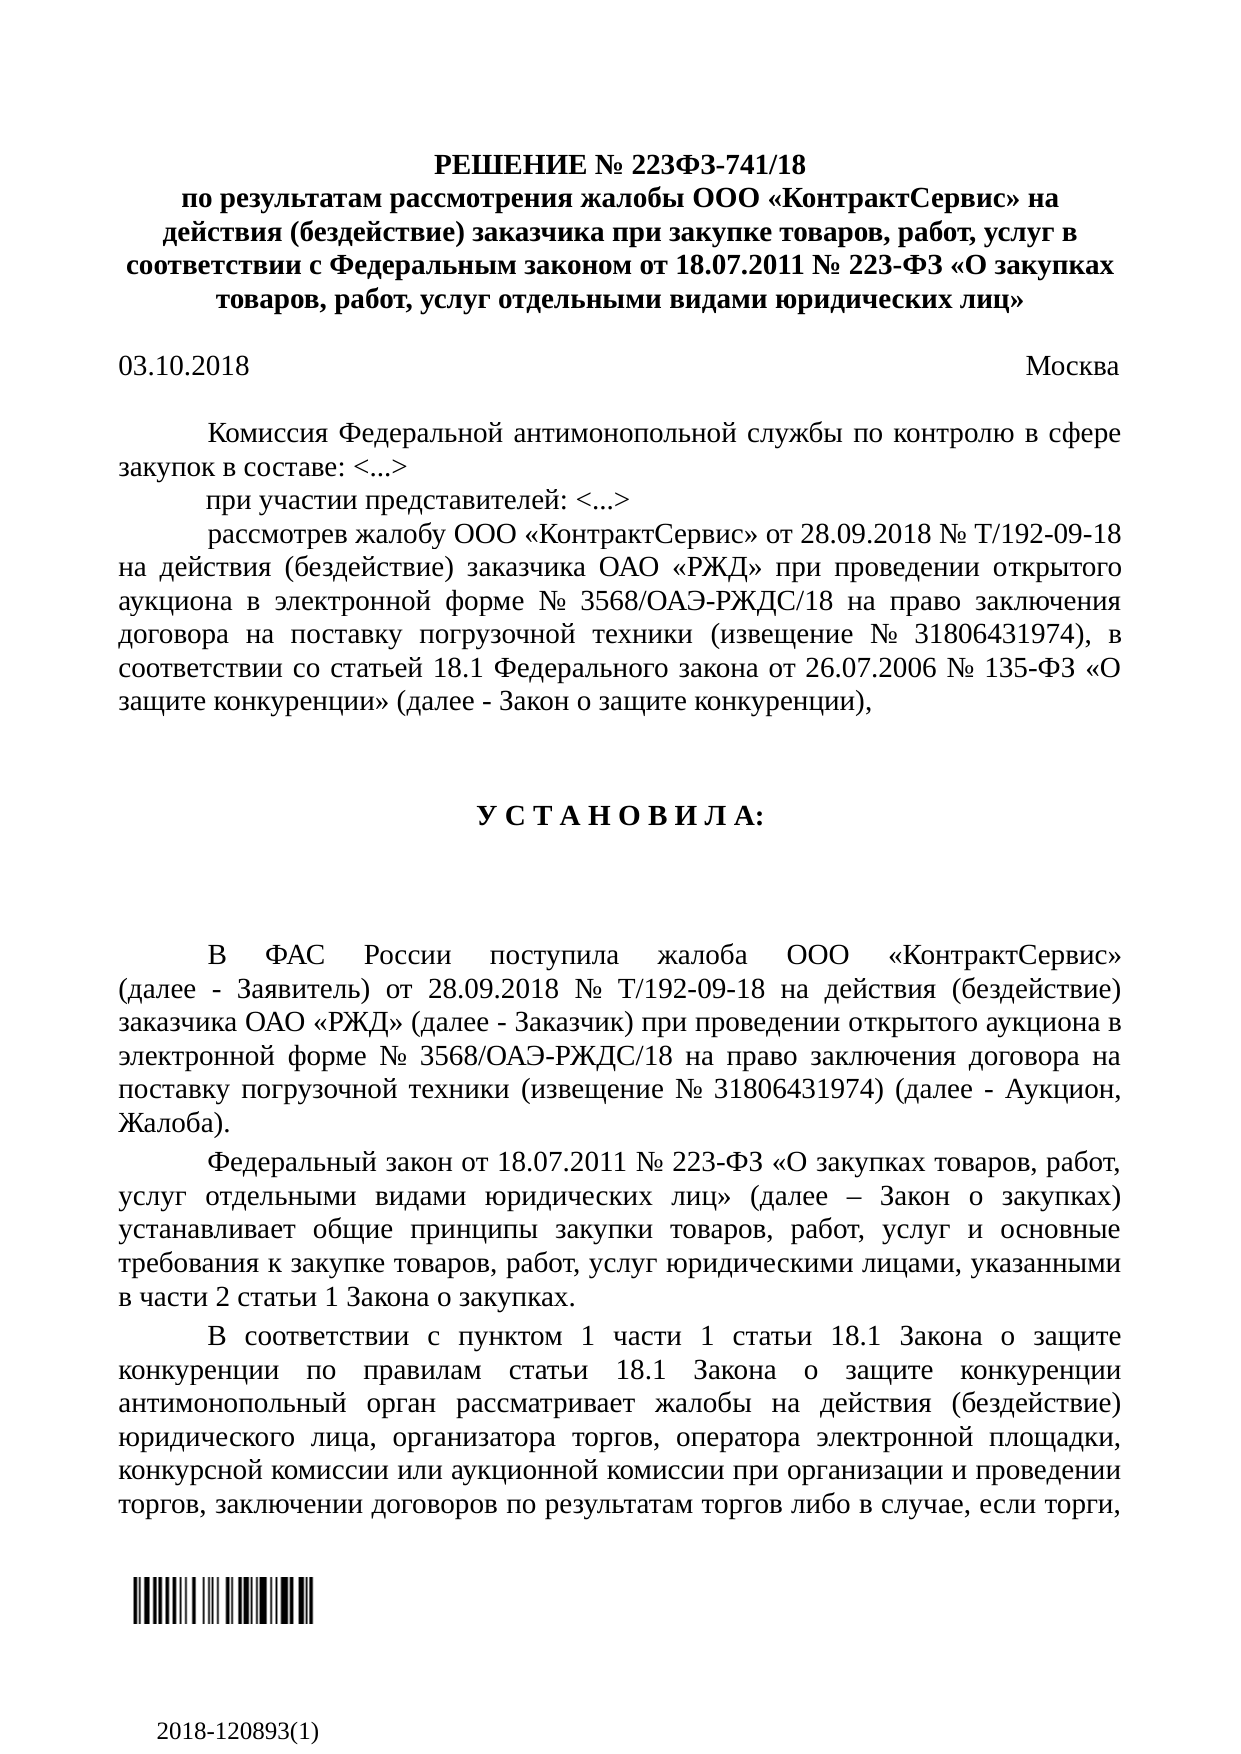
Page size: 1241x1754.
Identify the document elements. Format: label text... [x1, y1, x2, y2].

text 03.10.2018 Москва [118, 348, 1122, 382]
text при участии представителей: <...> [118, 482, 1122, 516]
picture [118, 1577, 331, 1624]
text Федеральный закон от 18.07.2011 № 223-ФЗ «О закупках товаров, работ, услуг отдельными видами юридических лиц» (далее – Закон о закупках) устанавливает общие принципы закупки товаров, работ, услуг и основные требования к закупке товаров, работ, услуг юридическими лицами, указанными в части 2 статьи 1 Закона о закупках. [118, 1144, 1122, 1312]
text В ФАС России поступила жалоба ООО «КонтрактСервис» (далее - Заявитель) от 28.09.2018 № Т/192-09-18 на действия (бездействие) заказчика ОАО «РЖД» (далее - Заказчик) при проведении открытого аукциона в электронной форме № 3568/ОАЭ-РЖДС/18 на право заключения договора на поставку погрузочной техники (извещение № 31806431974) (далее - Аукцион, Жалоба). [118, 937, 1122, 1139]
text рассмотрев жалобу ООО «КонтрактСервис» от 28.09.2018 № Т/192-09-18 на действия (бездействие) заказчика ОАО «РЖД» при проведении открытого аукциона в электронной форме № 3568/ОАЭ-РЖДС/18 на право заключения договора на поставку погрузочной техники (извещение № 31806431974), в соответствии со статьей 18.1 Федерального закона от 26.07.2006 № 135-ФЗ «О защите конкуренции» (далее - Закон о защите конкуренции), [118, 516, 1122, 717]
text Комиссия Федеральной антимонопольной службы по контролю в сфере закупок в составе: <...> [118, 415, 1122, 482]
text У С Т А Н О В И Л А: [118, 798, 1122, 832]
text В соответствии с пунктом 1 части 1 статьи 18.1 Закона о защите конкуренции по правилам статьи 18.1 Закона о защите конкуренции антимонопольный орган рассматривает жалобы на действия (бездействие) юридического лица, организатора торгов, оператора электронной площадки, конкурсной комиссии или аукционной комиссии при организации и проведении торгов, заключении договоров по результатам торгов либо в случае, если торги, [118, 1318, 1122, 1519]
text по результатам рассмотрения жалобы ООО «КонтрактСервис» на действия (бездействие) заказчика при закупке товаров, работ, услуг в соответствии с Федеральным законом от 18.07.2011 № 223-ФЗ «О закупках товаров, работ, услуг отдельными видами юридических лиц» [118, 180, 1122, 314]
text РЕШЕНИЕ № 223ФЗ-741/18 [118, 147, 1122, 180]
